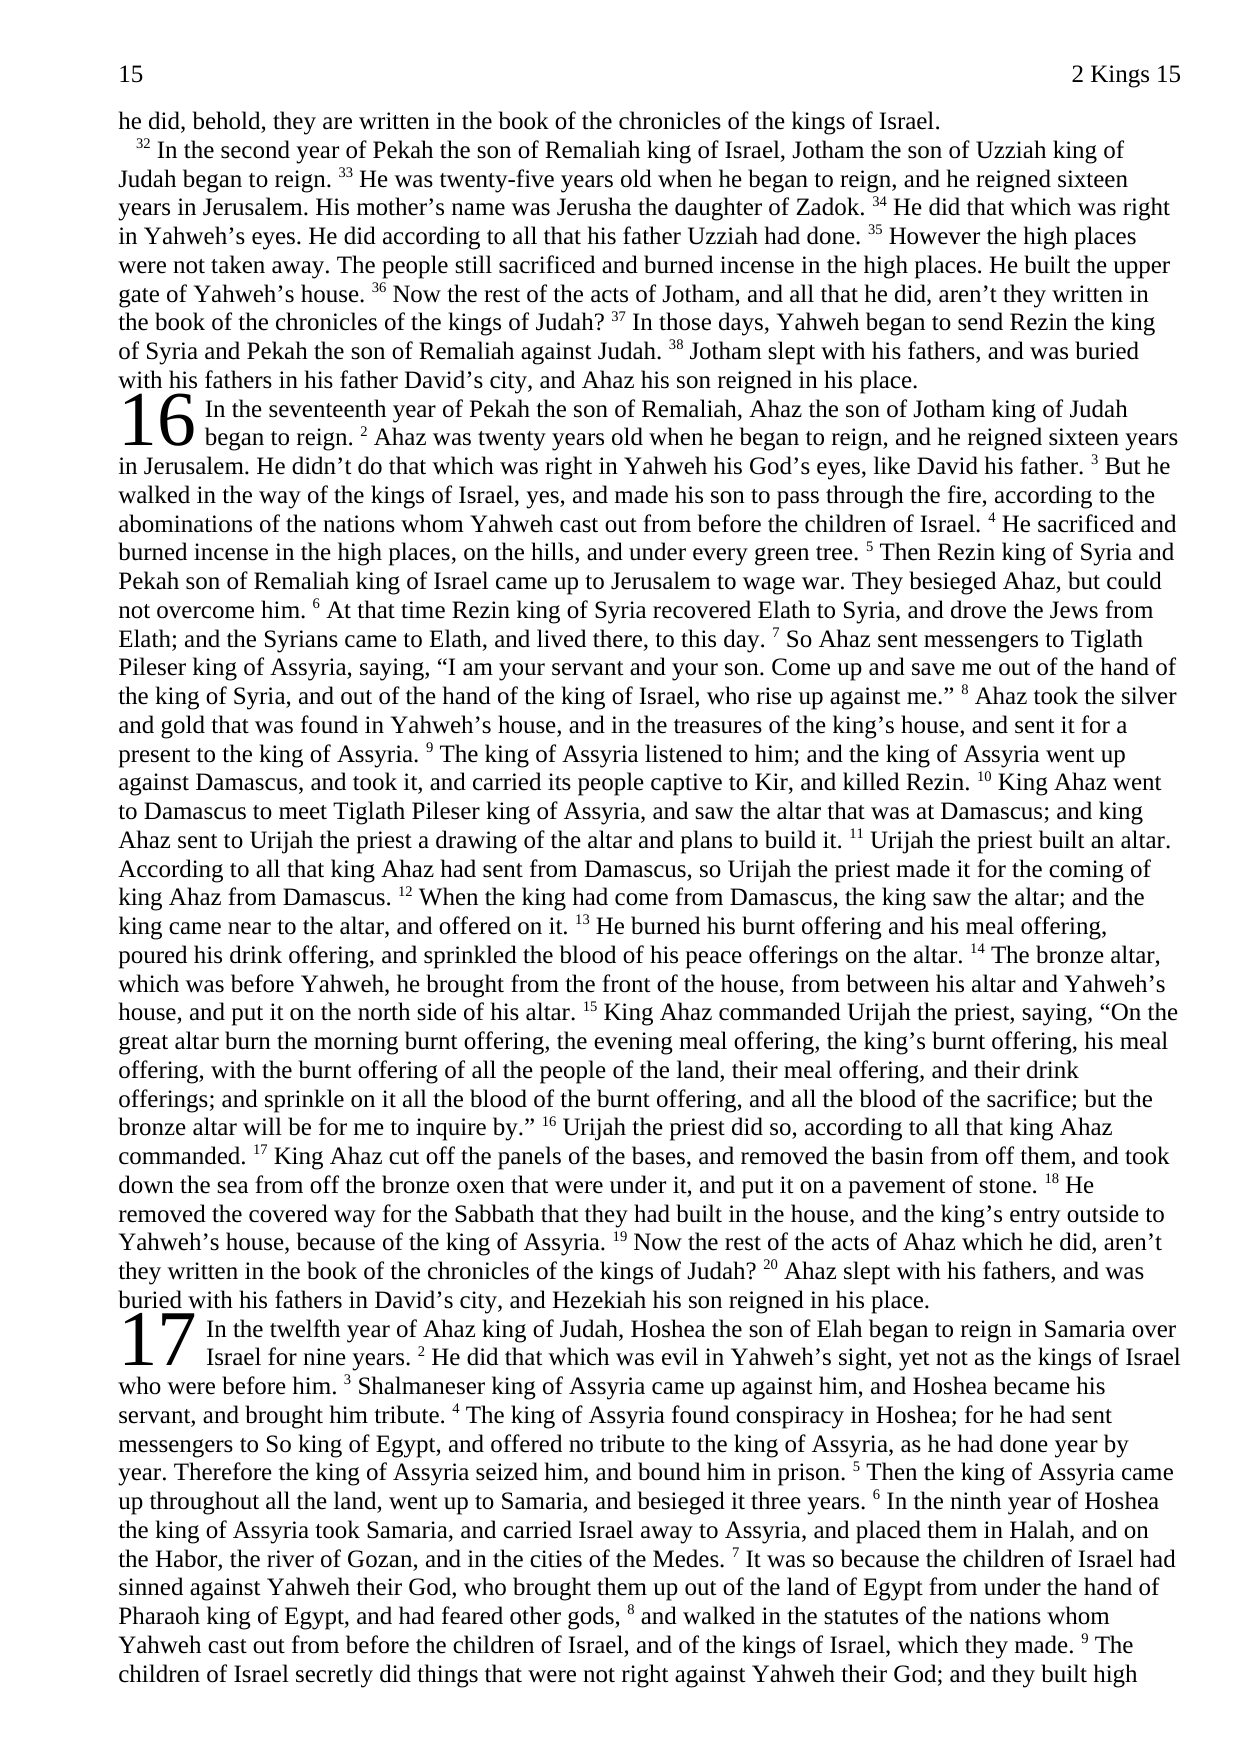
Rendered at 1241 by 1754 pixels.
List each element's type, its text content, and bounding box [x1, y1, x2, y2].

text he did, behold, they are written in the book of the chronicles of the kings of Israel. [118, 106, 1181, 135]
text 16In the seventeenth year of Pekah the son of Remaliah, Ahaz the son of Jotham king of Judah began to reign. 2 Ahaz was twenty years old when he began to reign, and he reigned sixteen years in Jerusalem. He didn’t do that which was right in Yahweh his God’s eyes, like David his father. 3 But he walked in the way of the kings of Israel, yes, and made his son to pass through the fire, according to the abominations of the nations whom Yahweh cast out from before the children of Israel. 4 He sacrificed and burned incense in the high places, on the hills, and under every green tree. 5 Then Rezin king of Syria and Pekah son of Remaliah king of Israel came up to Jerusalem to wage war. They besieged Ahaz, but could not overcome him. 6 At that time Rezin king of Syria recovered Elath to Syria, and drove the Jews from Elath; and the Syrians came to Elath, and lived there, to this day. 7 So Ahaz sent messengers to Tiglath Pileser king of Assyria, saying, “I am your servant and your son. Come up and save me out of the hand of the king of Syria, and out of the hand of the king of Israel, who rise up against me.” 8 Ahaz took the silver and gold that was found in Yahweh’s house, and in the treasures of the king’s house, and sent it for a present to the king of Assyria. 9 The king of Assyria listened to him; and the king of Assyria went up against Damascus, and took it, and carried its people captive to Kir, and killed Rezin. 10 King Ahaz went to Damascus to meet Tiglath Pileser king of Assyria, and saw the altar that was at Damascus; and king Ahaz sent to Urijah the priest a drawing of the altar and plans to build it. 11 Urijah the priest built an altar. According to all that king Ahaz had sent from Damascus, so Urijah the priest made it for the coming of king Ahaz from Damascus. 12 When the king had come from Damascus, the king saw the altar; and the king came near to the altar, and offered on it. 13 He burned his burnt offering and his meal offering, poured his drink offering, and sprinkled the blood of his peace offerings on the altar. 14 The bronze altar, which was before Yahweh, he brought from the front of the house, from between his altar and Yahweh’s house, and put it on the north side of his altar. 15 King Ahaz commanded Urijah the priest, saying, “On the great altar burn the morning burnt offering, the evening meal offering, the king’s burnt offering, his meal offering, with the burnt offering of all the people of the land, their meal offering, and their drink offerings; and sprinkle on it all the blood of the burnt offering, and all the blood of the sacrifice; but the bronze altar will be for me to inquire by.” 16 Urijah the priest did so, according to all that king Ahaz commanded. 17 King Ahaz cut off the panels of the bases, and removed the basin from off them, and took down the sea from off the bronze oxen that were under it, and put it on a pavement of stone. 18 He removed the covered way for the Sabbath that they had built in the house, and the king’s entry outside to Yahweh’s house, because of the king of Assyria. 19 Now the rest of the acts of Ahaz which he did, aren’t they written in the book of the chronicles of the kings of Judah? 20 Ahaz slept with his fathers, and was buried with his fathers in David’s city, and Hezekiah his son reigned in his place. [118, 394, 1181, 1314]
text 17In the twelfth year of Ahaz king of Judah, Hoshea the son of Elah began to reign in Samaria over Israel for nine years. 2 He did that which was evil in Yahweh’s sight, yet not as the kings of Israel who were before him. 3 Shalmaneser king of Assyria came up against him, and Hoshea became his servant, and brought him tribute. 4 The king of Assyria found conspiracy in Hoshea; for he had sent messengers to So king of Egypt, and offered no tribute to the king of Assyria, as he had done year by year. Therefore the king of Assyria seized him, and bound him in prison. 5 Then the king of Assyria came up throughout all the land, went up to Samaria, and besieged it three years. 6 In the ninth year of Hoshea the king of Assyria took Samaria, and carried Israel away to Assyria, and placed them in Halah, and on the Habor, the river of Gozan, and in the cities of the Medes. 7 It was so because the children of Israel had sinned against Yahweh their God, who brought them up out of the land of Egypt from under the hand of Pharaoh king of Egypt, and had feared other gods, 8 and walked in the statutes of the nations whom Yahweh cast out from before the children of Israel, and of the kings of Israel, which they made. 9 The children of Israel secretly did things that were not right against Yahweh their God; and they built high places for themselves in all their cities, from the tower of the watchmen to the fortified city; 10 and they set up for themselves pillars and Asherah poles on every high hill, and under every green tree; 11 and there they burned incense in all the high places, as the nations whom Yahweh carried away before them did; and they did wicked things to provoke Yahweh to anger; 12 and they served idols, of which Yahweh had said to them, “You shall not do this thing.” 13 Yet Yahweh testified to Israel, and to Judah, by every prophet, and every seer, saying, “Turn from your evil ways, and keep my commandments and my statutes, according to all the law which I commanded your fathers, and which I sent to you by my servants the prophets.” 14 Notwithstanding, they would not listen, but hardened their neck, like the neck of their fathers, who didn’t believe in Yahweh their God. 15 They rejected his statutes, and his covenant that he made with their fathers, and his testimonies which he testified to them; and they followed vanity, and became vain, and followed the nations that were around them, concerning whom Yahweh had commanded them that they should not do like them. 16 They abandoned all the commandments of Yahweh their God, and made molten images for themselves, even two calves, and made an Asherah, and worshiped all the army of the sky, and served Baal. 17 They caused their sons and their daughters to pass through the fire, used divination and enchantments, and sold themselves to do that which was evil in Yahweh’s sight, to provoke him to anger. 18 Therefore Yahweh was very angry with Israel, and removed them out of his sight. There was none left but the tribe of Judah only. 19 Also Judah didn’t keep the commandments of Yahweh their God, but walked in the statutes of Israel which they made. 20 Yahweh rejected all the offspring of Israel, afflicted them, and delivered them into the hands of raiders, until he had cast them out of his sight. 21 For he tore Israel from David’s house; and they made Jeroboam the son of Nebat king; and Jeroboam drove Israel from following Yahweh, and made them sin a great sin. 22 The children of Israel walked in all the sins of Jeroboam which he did; they didn’t depart from them 23 until Yahweh removed Israel out of his sight, as he said by all his servants the prophets. So Israel was carried away out of their own land to Assyria to this day. [118, 1314, 1181, 1687]
text 32 In the second year of Pekah the son of Remaliah king of Israel, Jotham the son of Uzziah king of Judah began to reign. 33 He was twenty-five years old when he began to reign, and he reigned sixteen years in Jerusalem. His mother’s name was Jerusha the daughter of Zadok. 34 He did that which was right in Yahweh’s eyes. He did according to all that his father Uzziah had done. 35 However the high places were not taken away. The people still sacrificed and burned incense in the high places. He built the upper gate of Yahweh’s house. 36 Now the rest of the acts of Jotham, and all that he did, aren’t they written in the book of the chronicles of the kings of Judah? 37 In those days, Yahweh began to send Rezin the king of Syria and Pekah the son of Remaliah against Judah. 38 Jotham slept with his fathers, and was buried with his fathers in his father David’s city, and Ahaz his son reigned in his place. [118, 135, 1181, 394]
